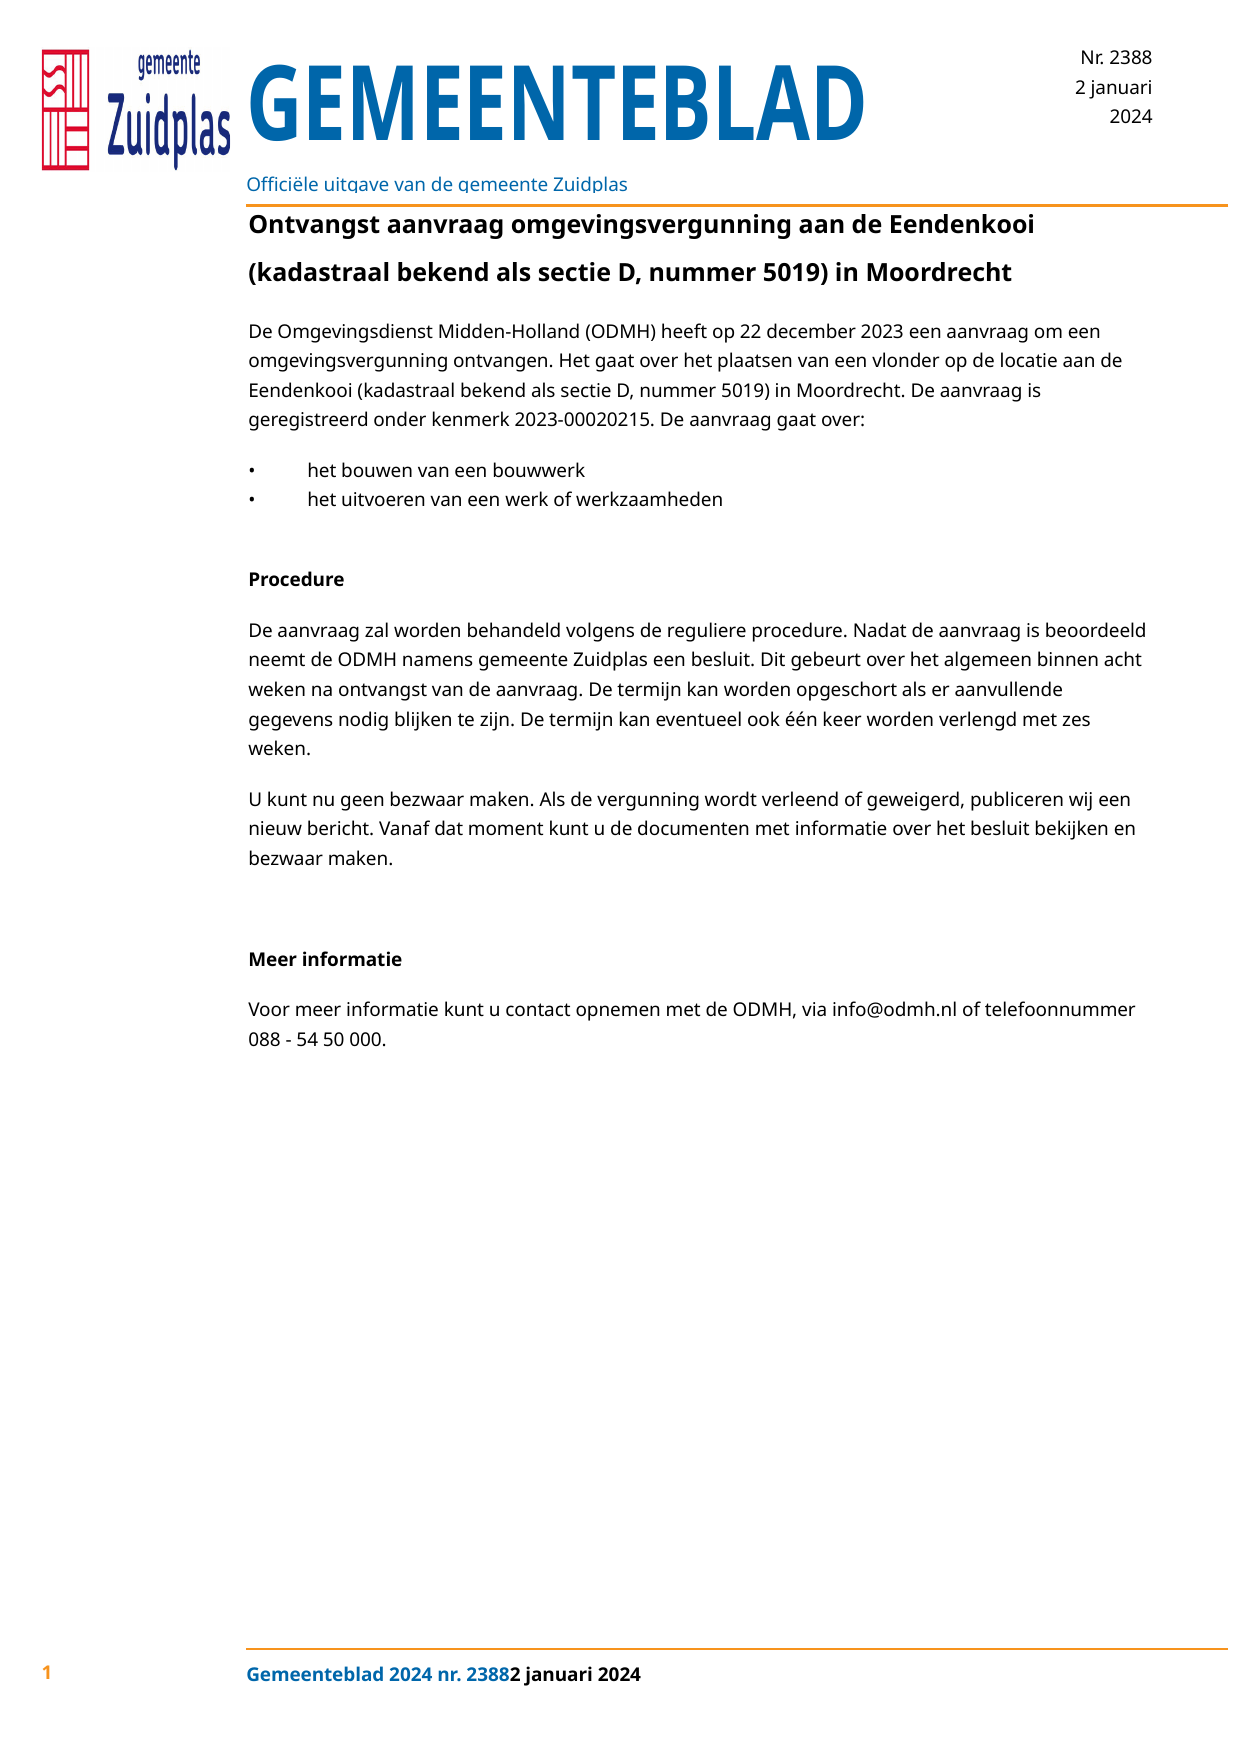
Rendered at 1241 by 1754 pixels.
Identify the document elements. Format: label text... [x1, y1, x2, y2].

text Procedure [248, 567, 1152, 592]
text U kunt nu geen bezwaar maken. Als de vergunning wordt verleend of geweigerd, publiceren wij een nieuw bericht. Vanaf dat moment kunt u de documenten met informatie over het besluit bekijken en bezwaar maken. [248, 786, 1152, 871]
text Ontvangst aanvraag omgevingsvergunning aan de Eendenkooi (kadastraal bekend als sectie D, nummer 5019) in Moordrecht [248, 207, 1152, 288]
text De Omgevingsdienst Midden-Holland (ODMH) heeft op 22 december 2023 een aanvraag om een omgevingsvergunning ontvangen. Het gaat over het plaatsen van een vlonder op de locatie aan de Eendenkooi (kadastraal bekend als sectie D, nummer 5019) in Moordrecht. De aanvraag is geregistreerd onder kenmerk 2023-00020215. De aanvraag gaat over: [248, 318, 1152, 432]
list het uitvoeren van een werk of werkzaamheden [248, 487, 1152, 512]
text Meer informatie [248, 946, 1152, 972]
picture [41, 47, 231, 172]
text De aanvraag zal worden behandeld volgens de reguliere procedure. Nadat de aanvraag is beoordeeld neemt de ODMH namens gemeente Zuidplas een besluit. Dit gebeurt over het algemeen binnen acht weken na ontvangst van de aanvraag. De termijn kan worden opgeschort als er aanvullende gegevens nodig blijken te zijn. De termijn kan eventueel ook één keer worden verlengd met zes weken. [248, 617, 1152, 761]
list het bouwen van een bouwwerk [248, 457, 1152, 483]
text Voor meer informatie kunt u contact opnemen met de ODMH, via info@odmh.nl of telefoonnummer 088 - 54 50 000. [248, 996, 1152, 1052]
